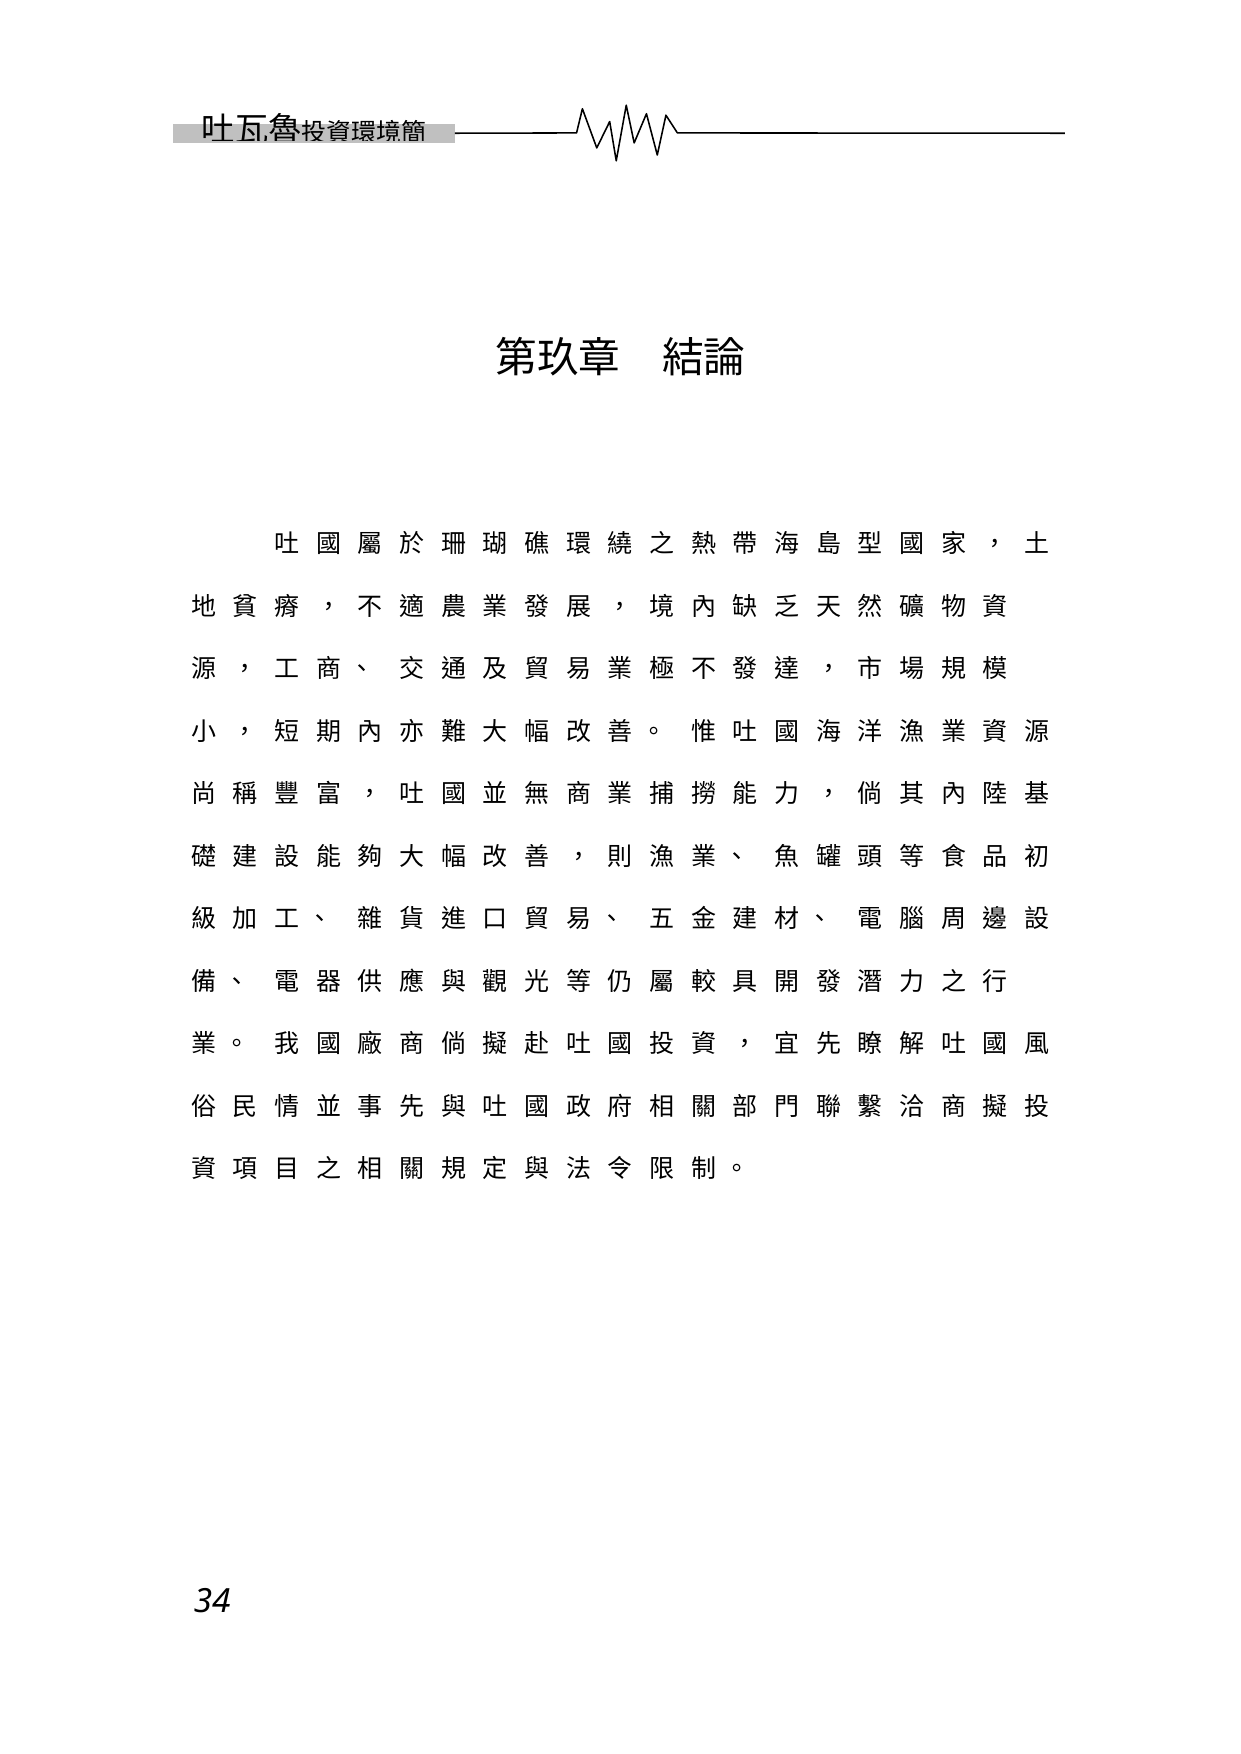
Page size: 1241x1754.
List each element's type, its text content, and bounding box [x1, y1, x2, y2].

text 第玖章 結論 [183, 313, 1058, 375]
text 吐國屬於珊瑚礁環繞之熱帶海島型國家，土地貧瘠，不適農業發展，境內缺乏天然礦物資源，工商、交通及貿易業極不發達，市場規模小，短期內亦難大幅改善。惟吐國海洋漁業資源尚稱豐富，吐國並無商業捕撈能力，倘其內陸基礎建設能夠大幅改善，則漁業、魚罐頭等食品初級加工、雜貨進口貿易、五金建材、電腦周邊設備、電器供應與觀光等仍屬較具開發潛力之行業。我國廠商倘擬赴吐國投資，宜先瞭解吐國風俗民情並事先與吐國政府相關部門聯繫洽商擬投資項目之相關規定與法令限制。 [183, 500, 1058, 1188]
